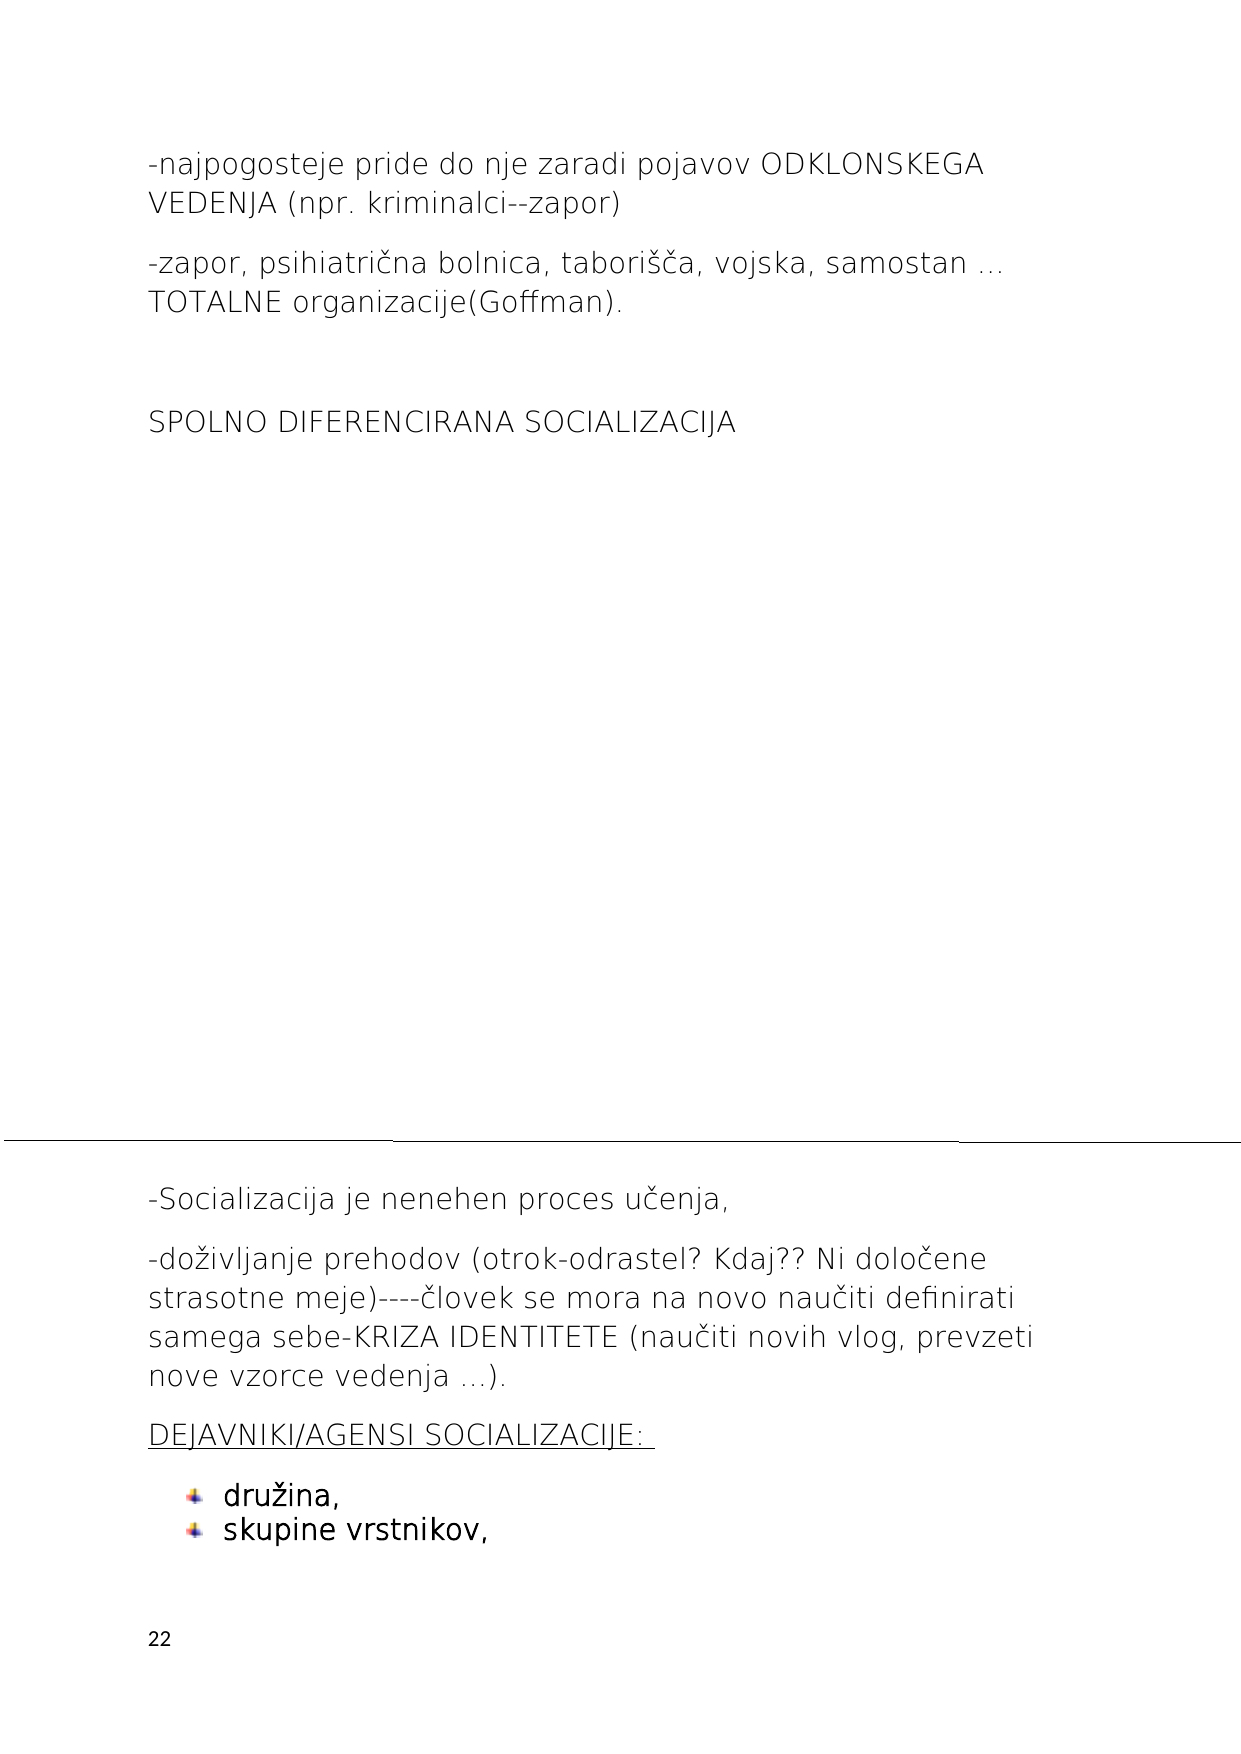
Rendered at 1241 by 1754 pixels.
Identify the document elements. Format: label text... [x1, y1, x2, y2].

list skupine vrstnikov, [185, 1512, 1093, 1546]
text SPOLNO DIFERENCIRANA SOCIALIZACIJA [148, 405, 1093, 439]
text -Socializacija je nenehen proces učenja, [148, 1182, 1093, 1216]
text -zapor, psihiatrična bolnica, taborišča, vojska, samostan ... TOTALNE organizacije(Goffman). [148, 246, 1093, 319]
list družina, [185, 1478, 1093, 1512]
picture [186, 1521, 203, 1538]
text DEJAVNIKI/AGENSI SOCIALIZACIJE: [148, 1419, 1093, 1453]
text -doživljanje prehodov (otrok-odrastel? Kdaj?? Ni določene strasotne meje)----človek se mora na novo naučiti definirati samega sebe-KRIZA IDENTITETE (naučiti novih vlog, prevzeti nove vzorce vedenja ...). [148, 1242, 1093, 1393]
picture [186, 1487, 203, 1504]
text -najpogosteje pride do nje zaradi pojavov ODKLONSKEGA VEDENJA (npr. kriminalci--zapor) [148, 148, 1093, 221]
